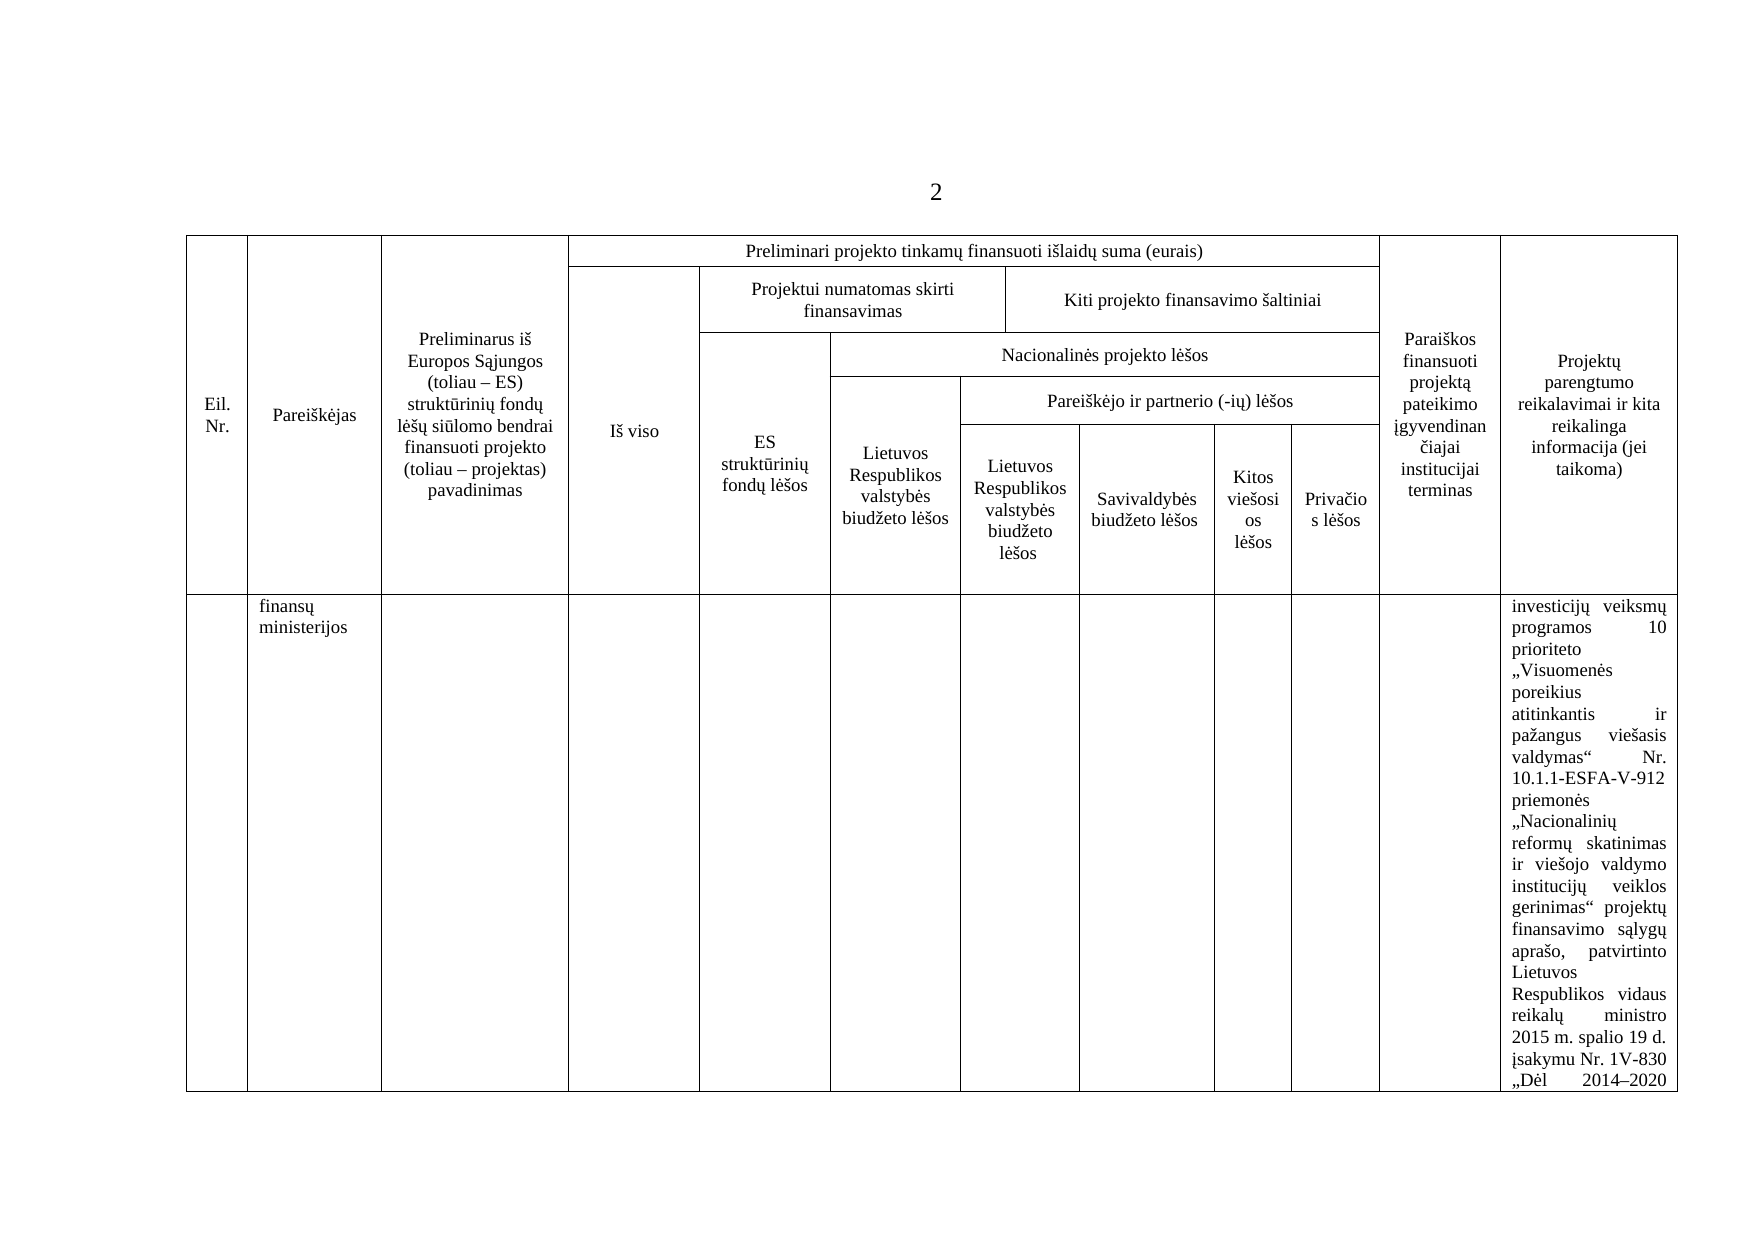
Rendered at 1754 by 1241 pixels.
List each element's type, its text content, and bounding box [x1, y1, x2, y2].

table_header [1678, 235, 1683, 266]
table_cell Savivaldybės biudžeto lėšos [1080, 425, 1214, 593]
table_cell [1678, 332, 1683, 376]
table_header Preliminarus iš Europos Sąjungos (toliau – ES) struktūrinių fondų lėšų siūlomo bendrai finansuoti projekto (toliau – projektas) pavadinimas [382, 236, 568, 593]
table_cell [187, 595, 247, 1091]
table_header Eil. Nr. [187, 236, 247, 593]
table_cell Projektui numatomas skirti finansavimas [700, 267, 1005, 332]
table_cell [382, 595, 568, 1091]
table_header Preliminari projekto tinkamų finansuoti išlaidų suma (eurais) [569, 236, 1379, 266]
table_cell Privačios lėšos [1292, 425, 1379, 593]
table_cell [1292, 595, 1379, 1091]
table_cell [1080, 595, 1214, 1091]
table_cell [1215, 595, 1291, 1091]
table_cell [700, 595, 830, 1091]
table_cell [1678, 424, 1683, 593]
table_cell Kitos viešosios lėšos [1215, 425, 1291, 593]
table_header Paraiškos finansuoti projektą pateikimo įgyvendinančiajai institucijai terminas [1380, 236, 1500, 593]
table_cell investicijų veiksmų programos 10 prioriteto „Visuomenės poreikius atitinkantis ir pažangus viešasis valdymas“ Nr. 10.1.1-ESFA-V-912 priemonės „Nacionalinių reformų skatinimas ir viešojo valdymo institucijų veiklos gerinimas“ projektų finansavimo sąlygų aprašo, patvirtinto Lietuvos Respublikos vidaus reikalų ministro 2015 m. spalio 19 d. įsakymu Nr. 1V-830 „Dėl 2014–2020 [1501, 595, 1677, 1091]
table_cell [1678, 594, 1683, 1091]
table_cell Nacionalinės projekto lėšos [831, 333, 1379, 376]
table_cell Kiti projekto finansavimo šaltiniai [1006, 267, 1379, 332]
table_cell [831, 595, 960, 1091]
table_cell Lietuvos Respublikos valstybės biudžeto lėšos [831, 377, 960, 593]
table_cell Lietuvos Respublikos valstybės biudžeto lėšos [961, 425, 1079, 593]
table_cell ES struktūrinių fondų lėšos [700, 333, 830, 593]
table_cell finansų ministerijos [248, 595, 381, 1091]
table_cell [961, 595, 1079, 1091]
table_cell [1380, 595, 1500, 1091]
table_cell Iš viso [569, 267, 699, 593]
table_cell Pareiškėjo ir partnerio (-ių) lėšos [961, 377, 1379, 424]
table_cell [569, 595, 699, 1091]
table_cell [1678, 266, 1683, 332]
table_header Projektų parengtumo reikalavimai ir kita reikalinga informacija (jei taikoma) [1501, 236, 1677, 593]
table_cell [1678, 376, 1683, 424]
table_header Pareiškėjas [248, 236, 381, 593]
